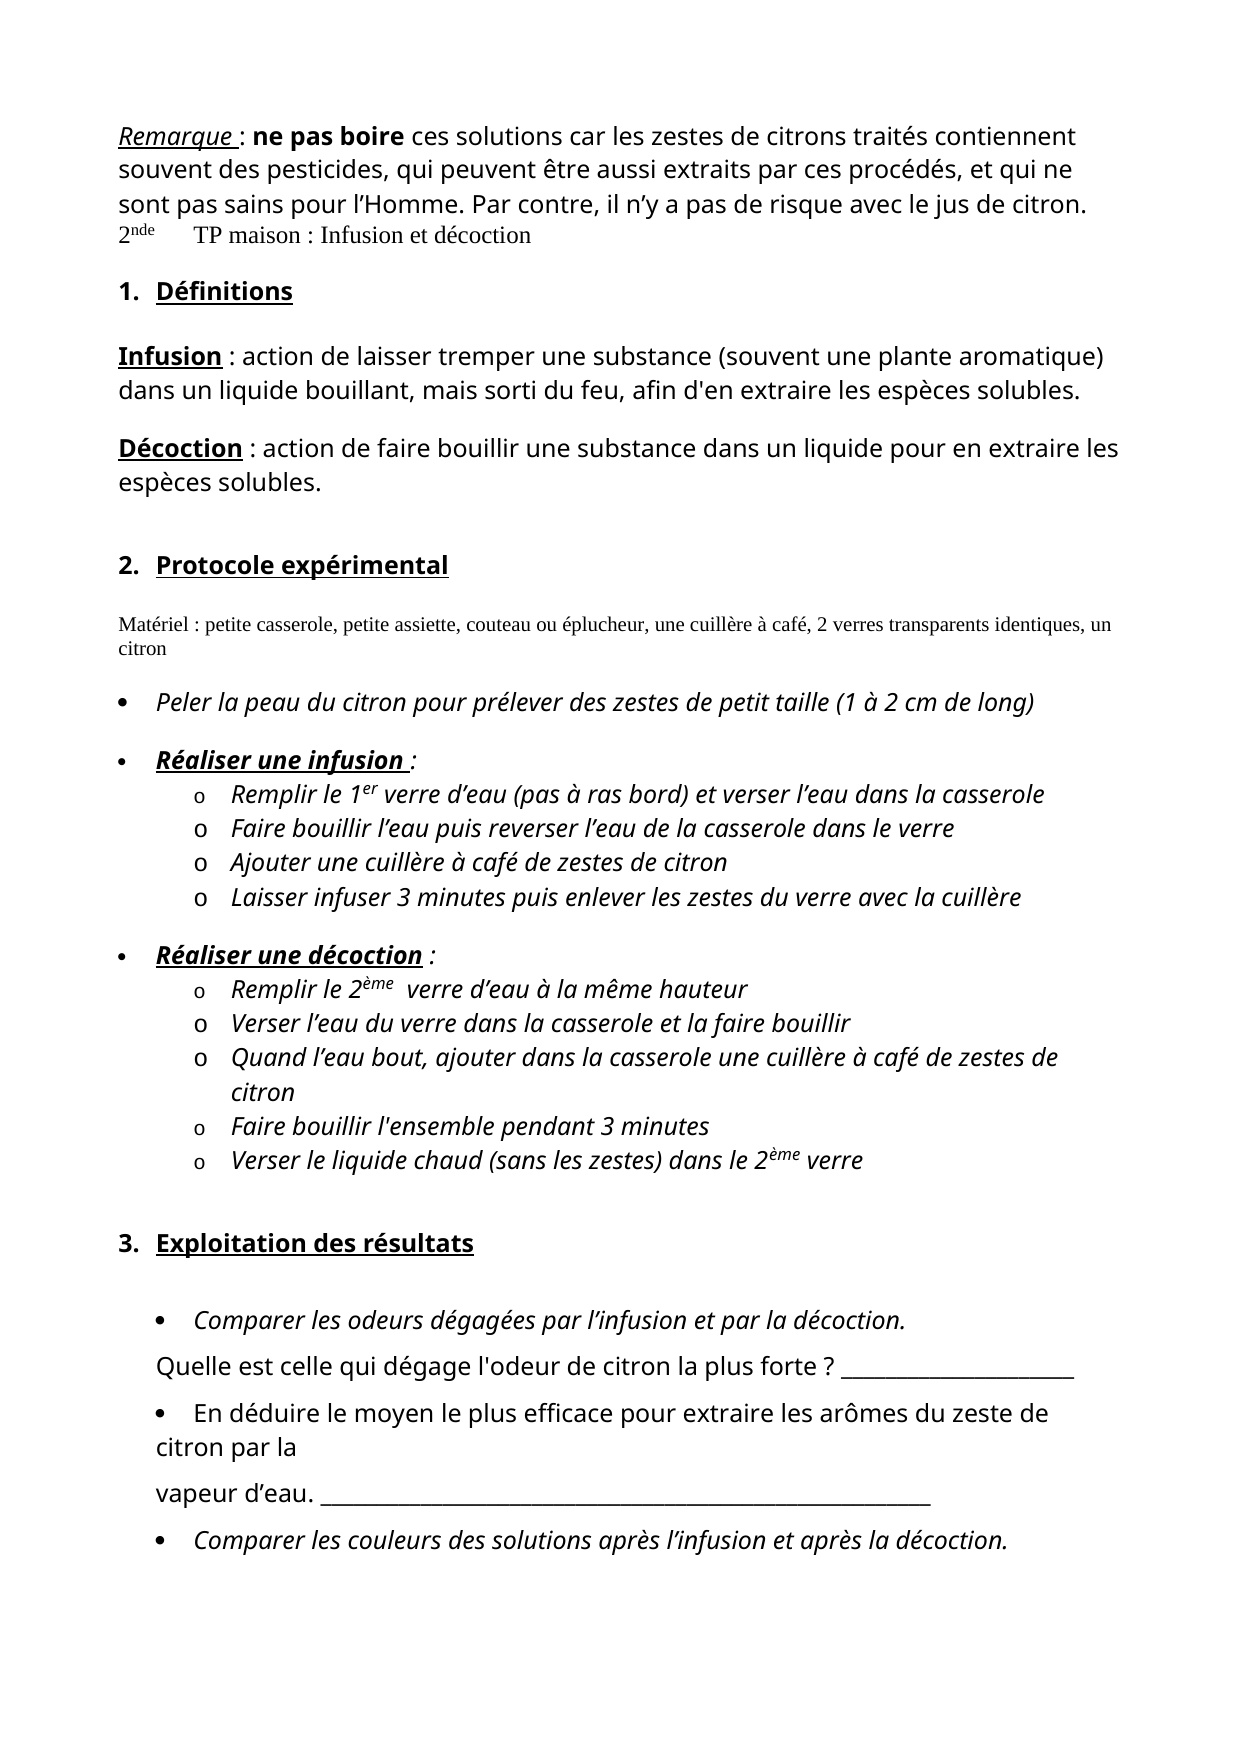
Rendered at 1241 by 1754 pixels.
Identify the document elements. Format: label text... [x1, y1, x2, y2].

text Quelle est celle qui dégage l'odeur de citron la plus forte ? _____________________ [118, 1349, 1122, 1383]
text Remarque : ne pas boire ces solutions car les zestes de citrons traités contiennent souvent des pesticides, qui peuvent être aussi extraits par ces procédés, et qui ne sont pas sains pour l’Homme. Par contre, il n’y a pas de risque avec le jus de citron. [118, 118, 1122, 220]
list Verser l’eau du verre dans la casserole et la faire bouillir [193, 1006, 1122, 1040]
list Peler la peau du citron pour prélever des zestes de petit taille (1 à 2 cm de long) [118, 684, 1122, 718]
subtitle Protocole expérimental [118, 548, 1122, 582]
subtitle Définitions [118, 274, 1122, 308]
list En déduire le moyen le plus efficace pour extraire les arômes du zeste de citron par la [118, 1395, 1122, 1463]
list Remplir le 2ème verre d’eau à la même hauteur [193, 972, 1122, 1006]
text Infusion : action de laisser tremper une substance (souvent une plante aromatique) dans un liquide bouillant, mais sorti du feu, afin d'en extraire les espèces solubles. [118, 338, 1122, 407]
list Faire bouillir l'ensemble pendant 3 minutes [193, 1108, 1122, 1142]
subtitle Exploitation des résultats [118, 1225, 1122, 1259]
list Comparer les odeurs dégagées par l’infusion et par la décoction. [118, 1302, 1122, 1336]
list Réaliser une décoction : [118, 937, 1122, 972]
text 2nde TP maison : Infusion et décoction [118, 220, 1122, 249]
text Décoction : action de faire bouillir une substance dans un liquide pour en extraire les espèces solubles. [118, 431, 1122, 499]
text vapeur d’eau. _______________________________________________________ [118, 1476, 1122, 1510]
list Ajouter une cuillère à café de zestes de citron [193, 845, 1122, 879]
text Matériel : petite casserole, petite assiette, couteau ou éplucheur, une cuillère à café, 2 verres transparents identiques, un citron [118, 612, 1122, 660]
list Laisser infuser 3 minutes puis enlever les zestes du verre avec la cuillère [193, 879, 1122, 913]
list Quand l’eau bout, ajouter dans la casserole une cuillère à café de zestes de citron [193, 1040, 1122, 1108]
list Verser le liquide chaud (sans les zestes) dans le 2ème verre [193, 1142, 1122, 1176]
list Faire bouillir l’eau puis reverser l’eau de la casserole dans le verre [193, 811, 1122, 845]
list Comparer les couleurs des solutions après l’infusion et après la décoction. [156, 1523, 1122, 1557]
list Réaliser une infusion : [118, 742, 1122, 777]
list Remplir le 1er verre d’eau (pas à ras bord) et verser l’eau dans la casserole [193, 777, 1122, 811]
